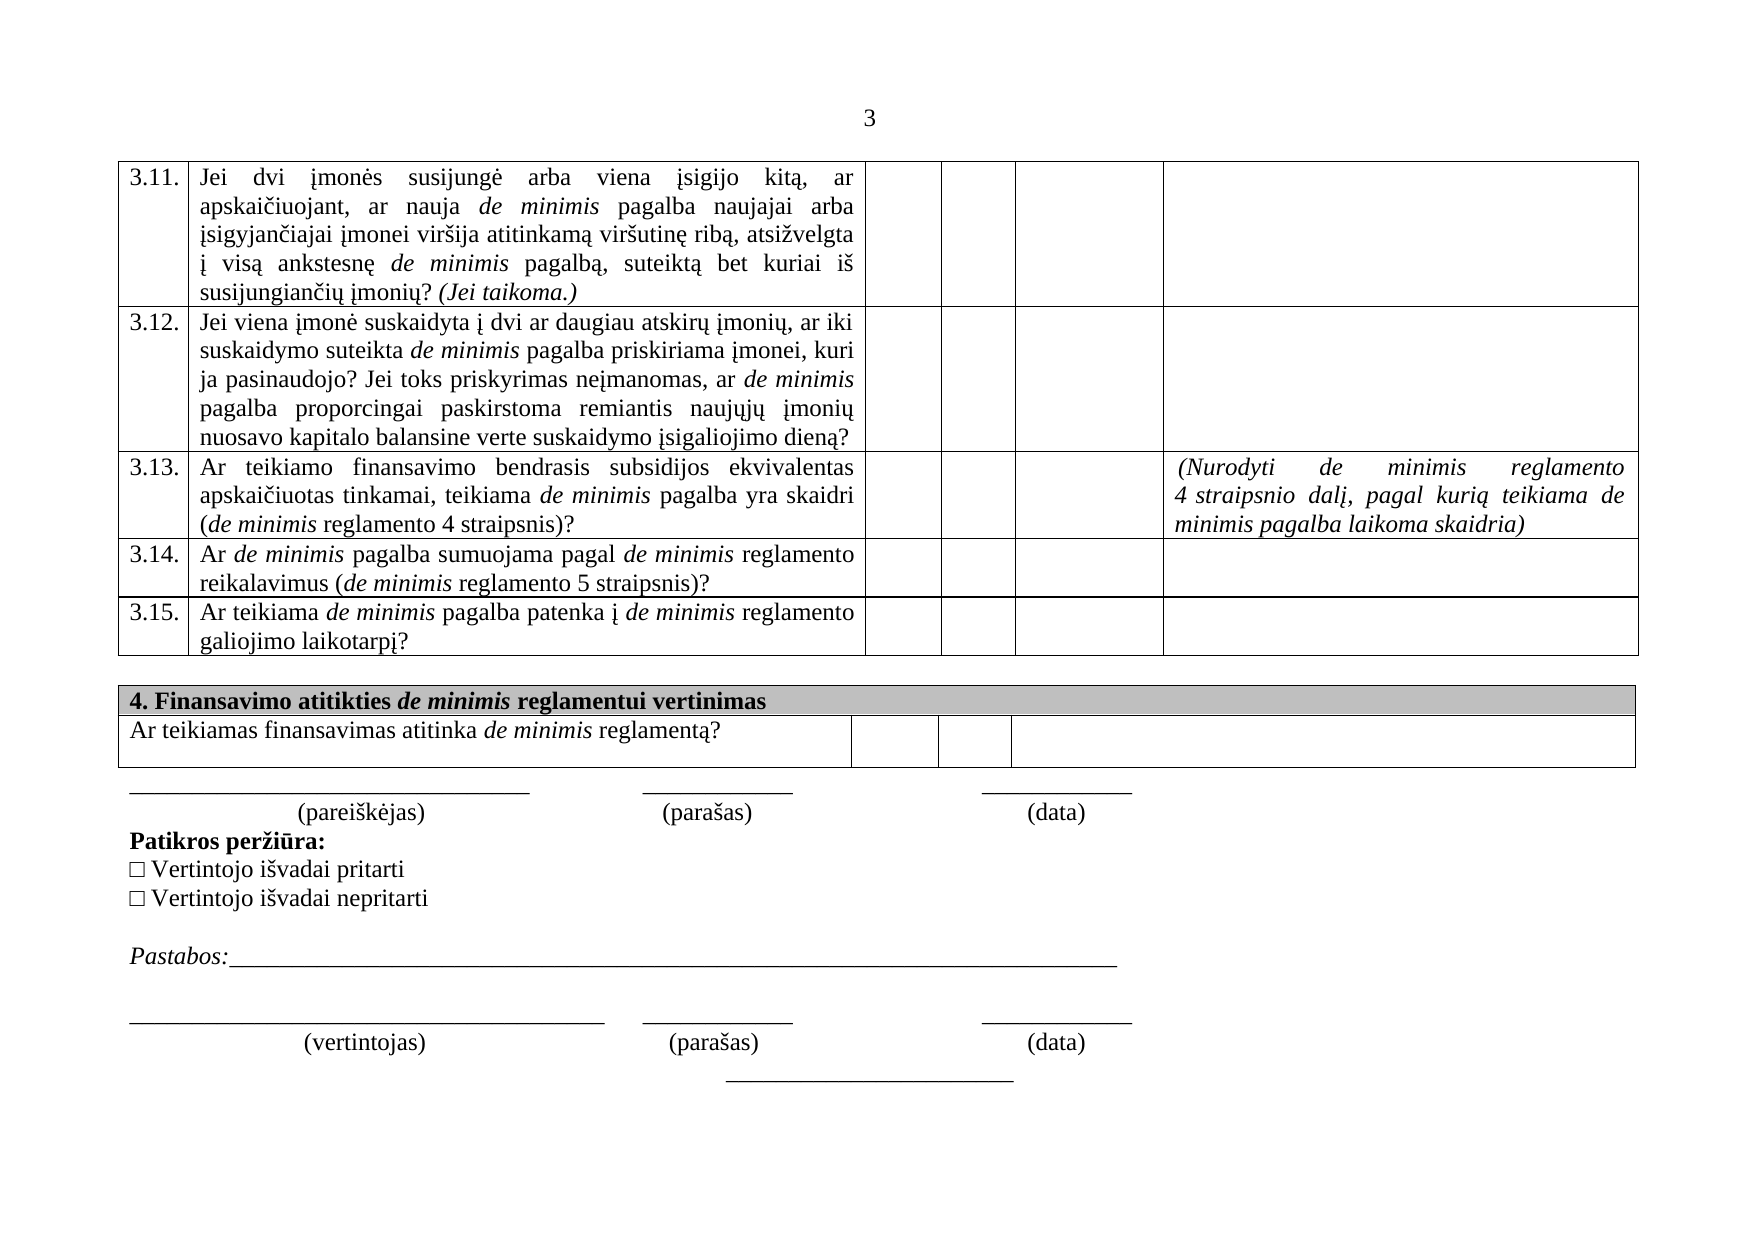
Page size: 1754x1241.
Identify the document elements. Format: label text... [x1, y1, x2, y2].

table_cell [1016, 539, 1163, 596]
table_cell [852, 716, 938, 767]
table_cell [1164, 162, 1638, 306]
table_cell [866, 539, 941, 596]
table_header ____________ (parašas) [631, 768, 971, 826]
table_cell Jei viena įmonė suskaidyta į dvi ar daugiau atskirų įmonių, ar iki suskaidymo suteikta de minimis pagalba priskiriama įmonei, kuri ja pasinaudojo? Jei toks priskyrimas neįmanomas, ar de minimis pagalba proporcingai paskirstoma remiantis naujųjų įmonių nuosavo kapitalo balansine verte suskaidymo įsigaliojimo dieną? [189, 307, 865, 451]
table_cell Patikros peržiūra: □ Vertintojo išvadai pritarti □ Vertintojo išvadai nepritarti Pastabos:_______________________________________________________________________ [118, 826, 1310, 998]
table_cell 3.11. [119, 162, 188, 306]
table_cell 3.13. [119, 452, 188, 538]
table_cell [942, 452, 1015, 538]
table_cell Ar teikiama de minimis pagalba patenka į de minimis reglamento galiojimo laikotarpį? [189, 598, 865, 655]
table_header ____________ (data) [971, 768, 1310, 826]
table_cell [942, 162, 1015, 306]
table_cell [942, 539, 1015, 596]
table_cell ____________ (data) [971, 998, 1310, 1056]
table_cell Jei dvi įmonės susijungė arba viena įsigijo kitą, ar apskaičiuojant, ar nauja de minimis pagalba naujajai arba įsigyjančiajai įmonei viršija atitinkamą viršutinę ribą, atsižvelgta į visą ankstesnę de minimis pagalbą, suteiktą bet kuriai iš susijungiančių įmonių? (Jei taikoma.) [189, 162, 865, 306]
table_cell ______________________________________ (vertintojas) [118, 998, 631, 1056]
table_cell [866, 307, 941, 451]
table_cell [1016, 162, 1163, 306]
table_cell [866, 162, 941, 306]
table_cell Ar teikiamas finansavimas atitinka de minimis reglamentą? [119, 716, 851, 767]
table_header ________________________________ (pareiškėjas) [118, 768, 631, 826]
table_cell [1164, 598, 1638, 655]
table_cell [1012, 716, 1635, 767]
table_cell 3.15. [119, 598, 188, 655]
table_cell [1016, 452, 1163, 538]
table_cell (Nurodyti de minimis reglamento 4 straipsnio dalį, pagal kurią teikiama de minimis pagalba laikoma skaidria) [1164, 452, 1638, 538]
table_cell ____________ (parašas) [631, 998, 971, 1056]
table_cell [866, 452, 941, 538]
table_cell [939, 716, 1011, 767]
table_cell [942, 598, 1015, 655]
table_cell [942, 307, 1015, 451]
table_cell 3.12. [119, 307, 188, 451]
table_cell [1016, 307, 1163, 451]
text _______________________ [118, 1056, 1621, 1084]
table_cell [1164, 539, 1638, 596]
table_cell Ar teikiamo finansavimo bendrasis subsidijos ekvivalentas apskaičiuotas tinkamai, teikiama de minimis pagalba yra skaidri (de minimis reglamento 4 straipsnis)? [189, 452, 865, 538]
table_cell [1016, 598, 1163, 655]
table_cell [866, 598, 941, 655]
table_header 4. Finansavimo atitikties de minimis reglamentui vertinimas [119, 686, 1635, 714]
table_cell Ar de minimis pagalba sumuojama pagal de minimis reglamento reikalavimus (de minimis reglamento 5 straipsnis)? [189, 539, 865, 596]
table_cell [1164, 307, 1638, 451]
table_cell 3.14. [119, 539, 188, 596]
